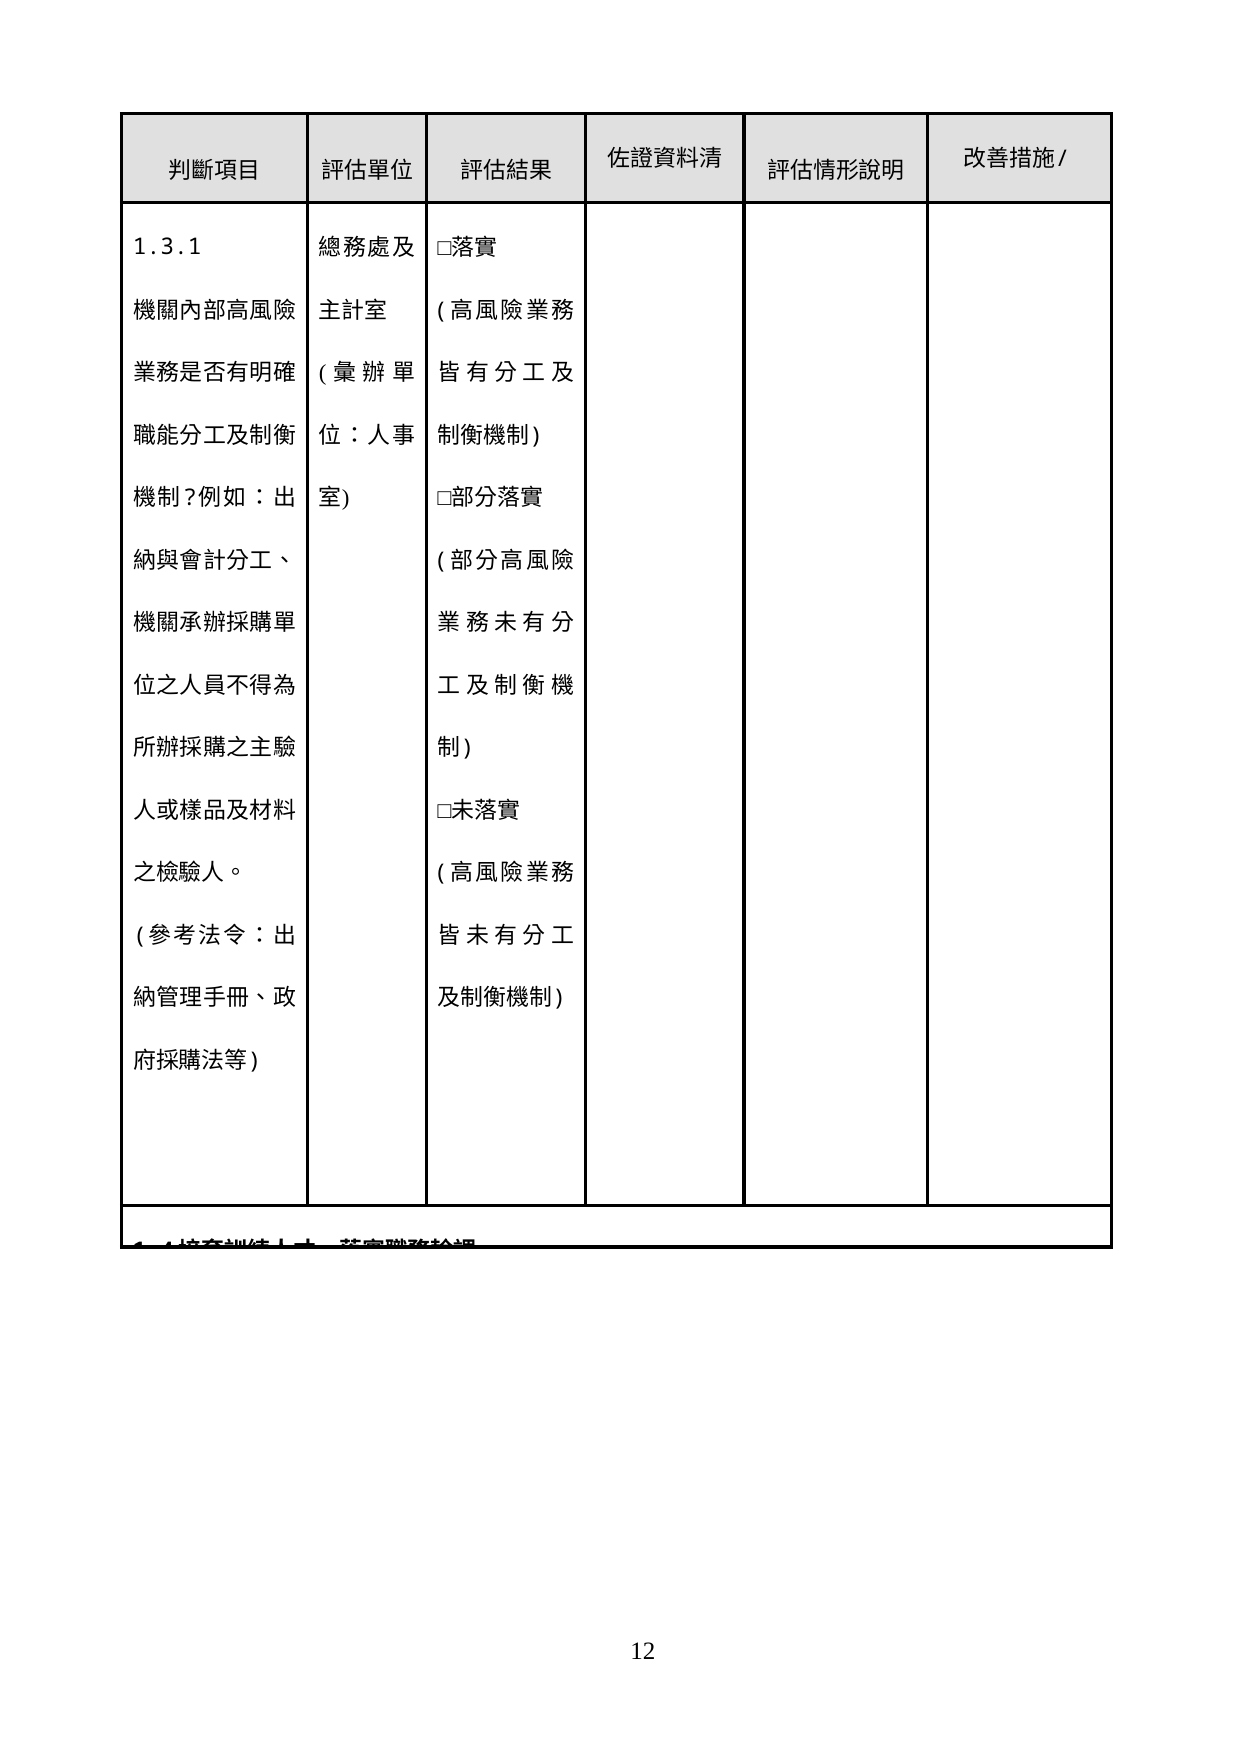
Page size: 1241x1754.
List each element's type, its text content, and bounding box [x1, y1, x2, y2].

table_header 評估結果 [428, 115, 584, 201]
table_header 評估單位 [309, 115, 425, 201]
table_cell 總務處及主計室 (彙辦單位：人事室) [309, 204, 425, 1204]
table_header 評估情形說明 [746, 115, 926, 201]
table_header 改善措施/ 具體興革建議 [929, 115, 1110, 201]
table_cell [587, 204, 742, 1204]
table_header 佐證資料清單 [587, 115, 742, 201]
table_cell 1.4培育訓練人才 落實職務輪調 [123, 1207, 1110, 1245]
table_cell 1.3.1 機關內部高風險業務是否有明確職能分工及制衡機制?例如：出納與會計分工、機關承辦採購單位之人員不得為所辦採購之主驗人或樣品及材料之檢驗人。 (參考法令：出納管理手冊、政府採購法等) [123, 204, 306, 1204]
table_cell □落實 (高風險業務皆有分工及制衡機制) □部分落實 (部分高風險業務未有分工及制衡機制) □未落實 (高風險業務皆未有分工及制衡機制) [428, 204, 584, 1204]
table_cell [929, 204, 1110, 1204]
table_cell [746, 204, 926, 1204]
table_header 判斷項目 [123, 115, 306, 201]
